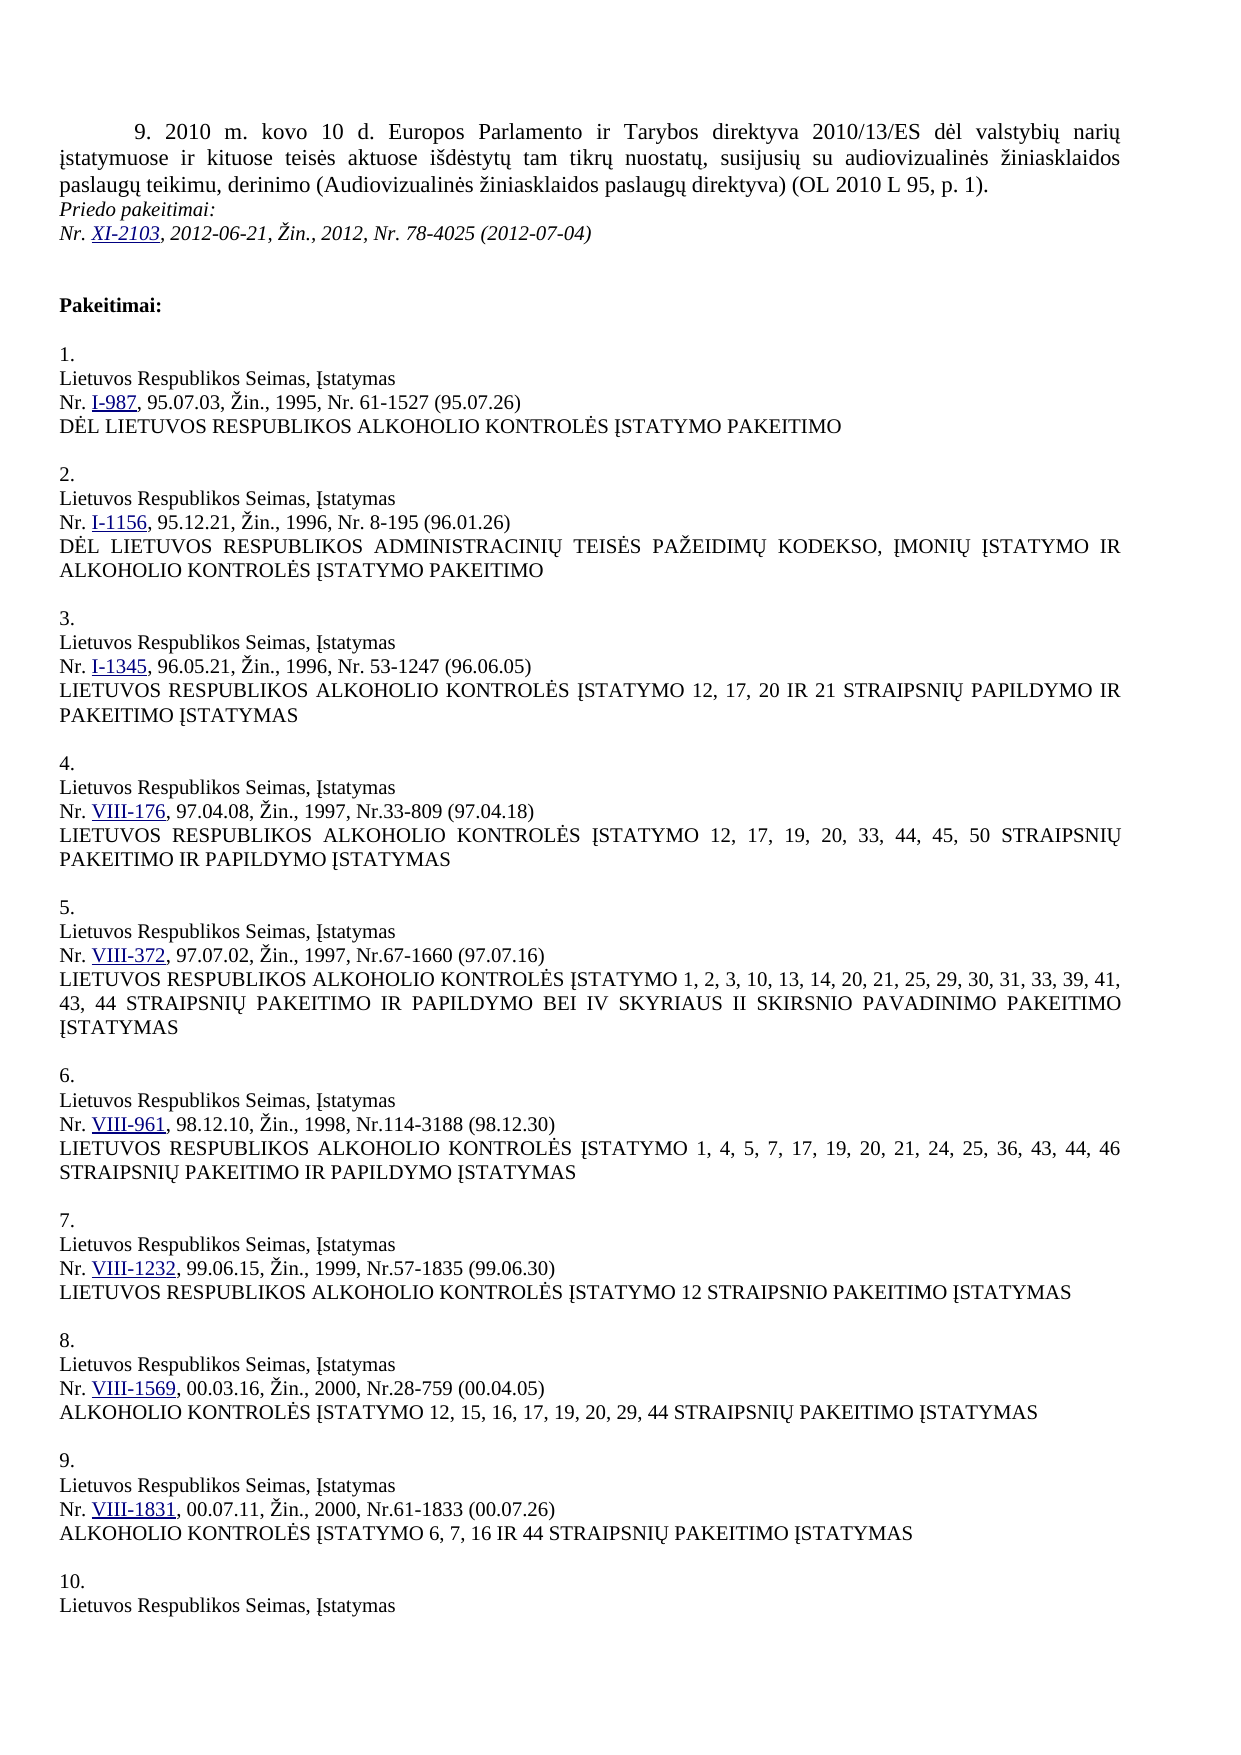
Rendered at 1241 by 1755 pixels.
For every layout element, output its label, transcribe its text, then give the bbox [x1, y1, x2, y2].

text Lietuvos Respublikos Seimas, Įstatymas [59, 1087, 1122, 1112]
text Nr. I-1156, 95.12.21, Žin., 1996, Nr. 8-195 (96.01.26) [59, 510, 1122, 534]
text Pakeitimai: [59, 293, 1122, 317]
text DĖL LIETUVOS RESPUBLIKOS ADMINISTRACINIŲ TEISĖS PAŽEIDIMŲ KODEKSO, ĮMONIŲ ĮSTATYMO IR ALKOHOLIO KONTROLĖS ĮSTATYMO PAKEITIMO [59, 534, 1122, 582]
text Nr. I-987, 95.07.03, Žin., 1995, Nr. 61-1527 (95.07.26) [59, 390, 1122, 414]
text ALKOHOLIO KONTROLĖS ĮSTATYMO 6, 7, 16 IR 44 STRAIPSNIŲ PAKEITIMO ĮSTATYMAS [59, 1521, 1122, 1545]
text 5. [59, 895, 1122, 919]
text 6. [59, 1063, 1122, 1087]
text Nr. VIII-1831, 00.07.11, Žin., 2000, Nr.61-1833 (00.07.26) [59, 1497, 1122, 1521]
text Lietuvos Respublikos Seimas, Įstatymas [59, 486, 1122, 510]
text Lietuvos Respublikos Seimas, Įstatymas [59, 630, 1122, 654]
text Lietuvos Respublikos Seimas, Įstatymas [59, 1593, 1122, 1617]
text LIETUVOS RESPUBLIKOS ALKOHOLIO KONTROLĖS ĮSTATYMO 12 STRAIPSNIO PAKEITIMO ĮSTATYMAS [59, 1280, 1122, 1304]
text LIETUVOS RESPUBLIKOS ALKOHOLIO KONTROLĖS ĮSTATYMO 12, 17, 19, 20, 33, 44, 45, 50 STRAIPSNIŲ PAKEITIMO IR PAPILDYMO ĮSTATYMAS [59, 823, 1122, 871]
text Nr. XI-2103, 2012-06-21, Žin., 2012, Nr. 78-4025 (2012-07-04) [59, 221, 1122, 245]
text Nr. VIII-1569, 00.03.16, Žin., 2000, Nr.28-759 (00.04.05) [59, 1376, 1122, 1400]
text Lietuvos Respublikos Seimas, Įstatymas [59, 366, 1122, 390]
text Nr. VIII-372, 97.07.02, Žin., 1997, Nr.67-1660 (97.07.16) [59, 943, 1122, 967]
text LIETUVOS RESPUBLIKOS ALKOHOLIO KONTROLĖS ĮSTATYMO 12, 17, 20 IR 21 STRAIPSNIŲ PAPILDYMO IR PAKEITIMO ĮSTATYMAS [59, 678, 1122, 727]
text ALKOHOLIO KONTROLĖS ĮSTATYMO 12, 15, 16, 17, 19, 20, 29, 44 STRAIPSNIŲ PAKEITIMO ĮSTATYMAS [59, 1400, 1122, 1424]
text 10. [59, 1569, 1122, 1593]
text 9. 2010 m. kovo 10 d. Europos Parlamento ir Tarybos direktyva 2010/13/ES dėl valstybių narių įstatymuose ir kituose teisės aktuose išdėstytų tam tikrų nuostatų, susijusių su audiovizualinės žiniasklaidos paslaugų teikimu, derinimo (Audiovizualinės žiniasklaidos paslaugų direktyva) (OL 2010 L 95, p. 1). [59, 118, 1122, 197]
text Nr. VIII-961, 98.12.10, Žin., 1998, Nr.114-3188 (98.12.30) [59, 1112, 1122, 1136]
text Nr. VIII-176, 97.04.08, Žin., 1997, Nr.33-809 (97.04.18) [59, 799, 1122, 823]
text Nr. VIII-1232, 99.06.15, Žin., 1999, Nr.57-1835 (99.06.30) [59, 1256, 1122, 1280]
text Priedo pakeitimai: [59, 197, 1122, 221]
text Lietuvos Respublikos Seimas, Įstatymas [59, 1472, 1122, 1497]
text Nr. I-1345, 96.05.21, Žin., 1996, Nr. 53-1247 (96.06.05) [59, 654, 1122, 678]
text Lietuvos Respublikos Seimas, Įstatymas [59, 919, 1122, 943]
text Lietuvos Respublikos Seimas, Įstatymas [59, 1232, 1122, 1256]
text 3. [59, 606, 1122, 630]
text 2. [59, 462, 1122, 486]
text 9. [59, 1448, 1122, 1472]
text LIETUVOS RESPUBLIKOS ALKOHOLIO KONTROLĖS ĮSTATYMO 1, 4, 5, 7, 17, 19, 20, 21, 24, 25, 36, 43, 44, 46 STRAIPSNIŲ PAKEITIMO IR PAPILDYMO ĮSTATYMAS [59, 1136, 1122, 1184]
text 1. [59, 342, 1122, 366]
text Lietuvos Respublikos Seimas, Įstatymas [59, 1352, 1122, 1376]
text LIETUVOS RESPUBLIKOS ALKOHOLIO KONTROLĖS ĮSTATYMO 1, 2, 3, 10, 13, 14, 20, 21, 25, 29, 30, 31, 33, 39, 41, 43, 44 STRAIPSNIŲ PAKEITIMO IR PAPILDYMO BEI IV SKYRIAUS II SKIRSNIO PAVADINIMO PAKEITIMO ĮSTATYMAS [59, 967, 1122, 1039]
text DĖL LIETUVOS RESPUBLIKOS ALKOHOLIO KONTROLĖS ĮSTATYMO PAKEITIMO [59, 414, 1122, 438]
text 7. [59, 1208, 1122, 1232]
text 4. [59, 751, 1122, 775]
text Lietuvos Respublikos Seimas, Įstatymas [59, 775, 1122, 799]
text 8. [59, 1328, 1122, 1352]
